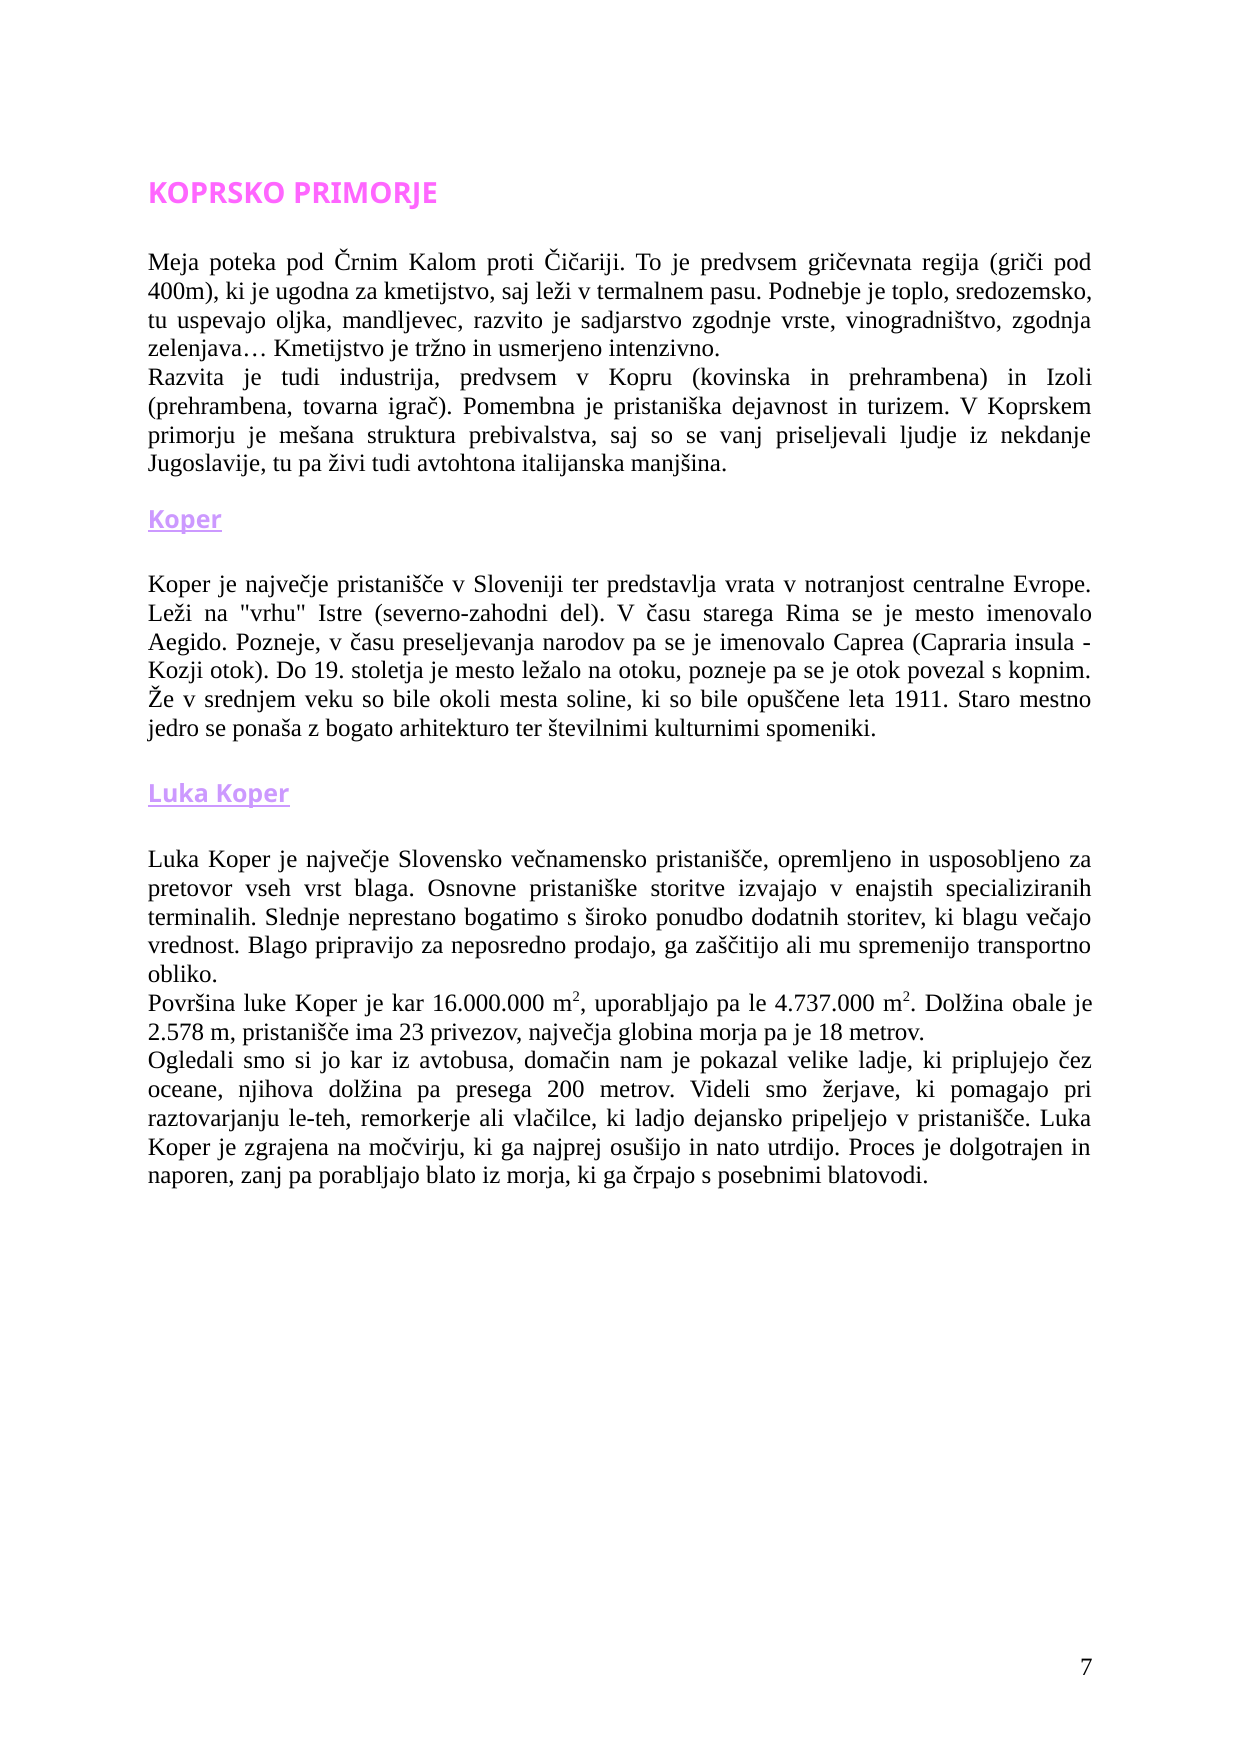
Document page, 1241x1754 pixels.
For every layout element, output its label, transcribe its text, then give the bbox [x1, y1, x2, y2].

text Površina luke Koper je kar 16.000.000 m2, uporabljajo pa le 4.737.000 m2. Dolžina obale je 2.578 m, pristanišče ima 23 privezov, največja globina morja pa je 18 metrov. [148, 988, 1093, 1045]
text Luka Koper je največje Slovensko večnamensko pristanišče, opremljeno in usposobljeno za pretovor vseh vrst blaga. Osnovne pristaniške storitve izvajajo v enajstih specializiranih terminalih. Slednje neprestano bogatimo s široko ponudbo dodatnih storitev, ki blagu večajo vrednost. Blago pripravijo za neposredno prodajo, ga zaščitijo ali mu spremenijo transportno obliko. [148, 844, 1093, 988]
text Koper [148, 501, 1093, 535]
text Luka Koper [148, 776, 1093, 810]
subtitle KOPRSKO PRIMORJE [148, 173, 1093, 212]
text Razvita je tudi industrija, predvsem v Kopru (kovinska in prehrambena) in Izoli (prehrambena, tovarna igrač). Pomembna je pristaniška dejavnost in turizem. V Koprskem primorju je mešana struktura prebivalstva, saj so se vanj priseljevali ljudje iz nekdanje Jugoslavije, tu pa živi tudi avtohtona italijanska manjšina. [148, 362, 1093, 477]
text Ogledali smo si jo kar iz avtobusa, domačin nam je pokazal velike ladje, ki priplujejo čez oceane, njihova dolžina pa presega 200 metrov. Videli smo žerjave, ki pomagajo pri raztovarjanju le-teh, remorkerje ali vlačilce, ki ladjo dejansko pripeljejo v pristanišče. Luka Koper je zgrajena na močvirju, ki ga najprej osušijo in nato utrdijo. Proces je dolgotrajen in naporen, zanj pa porabljajo blato iz morja, ki ga črpajo s posebnimi blatovodi. [148, 1045, 1093, 1189]
text Meja poteka pod Črnim Kalom proti Čičariji. To je predvsem gričevnata regija (griči pod 400m), ki je ugodna za kmetijstvo, saj leži v termalnem pasu. Podnebje je toplo, sredozemsko, tu uspevajo oljka, mandljevec, razvito je sadjarstvo zgodnje vrste, vinogradništvo, zgodnja zelenjava… Kmetijstvo je tržno in usmerjeno intenzivno. [148, 247, 1093, 362]
text Koper je največje pristanišče v Sloveniji ter predstavlja vrata v notranjost centralne Evrope. Leži na "vrhu" Istre (severno-zahodni del). V času starega Rima se je mesto imenovalo Aegido. Pozneje, v času preseljevanja narodov pa se je imenovalo Caprea (Capraria insula - Kozji otok). Do 19. stoletja je mesto ležalo na otoku, pozneje pa se je otok povezal s kopnim. Že v srednjem veku so bile okoli mesta soline, ki so bile opuščene leta 1911. Staro mestno jedro se ponaša z bogato arhitekturo ter številnimi kulturnimi spomeniki. [148, 569, 1093, 742]
